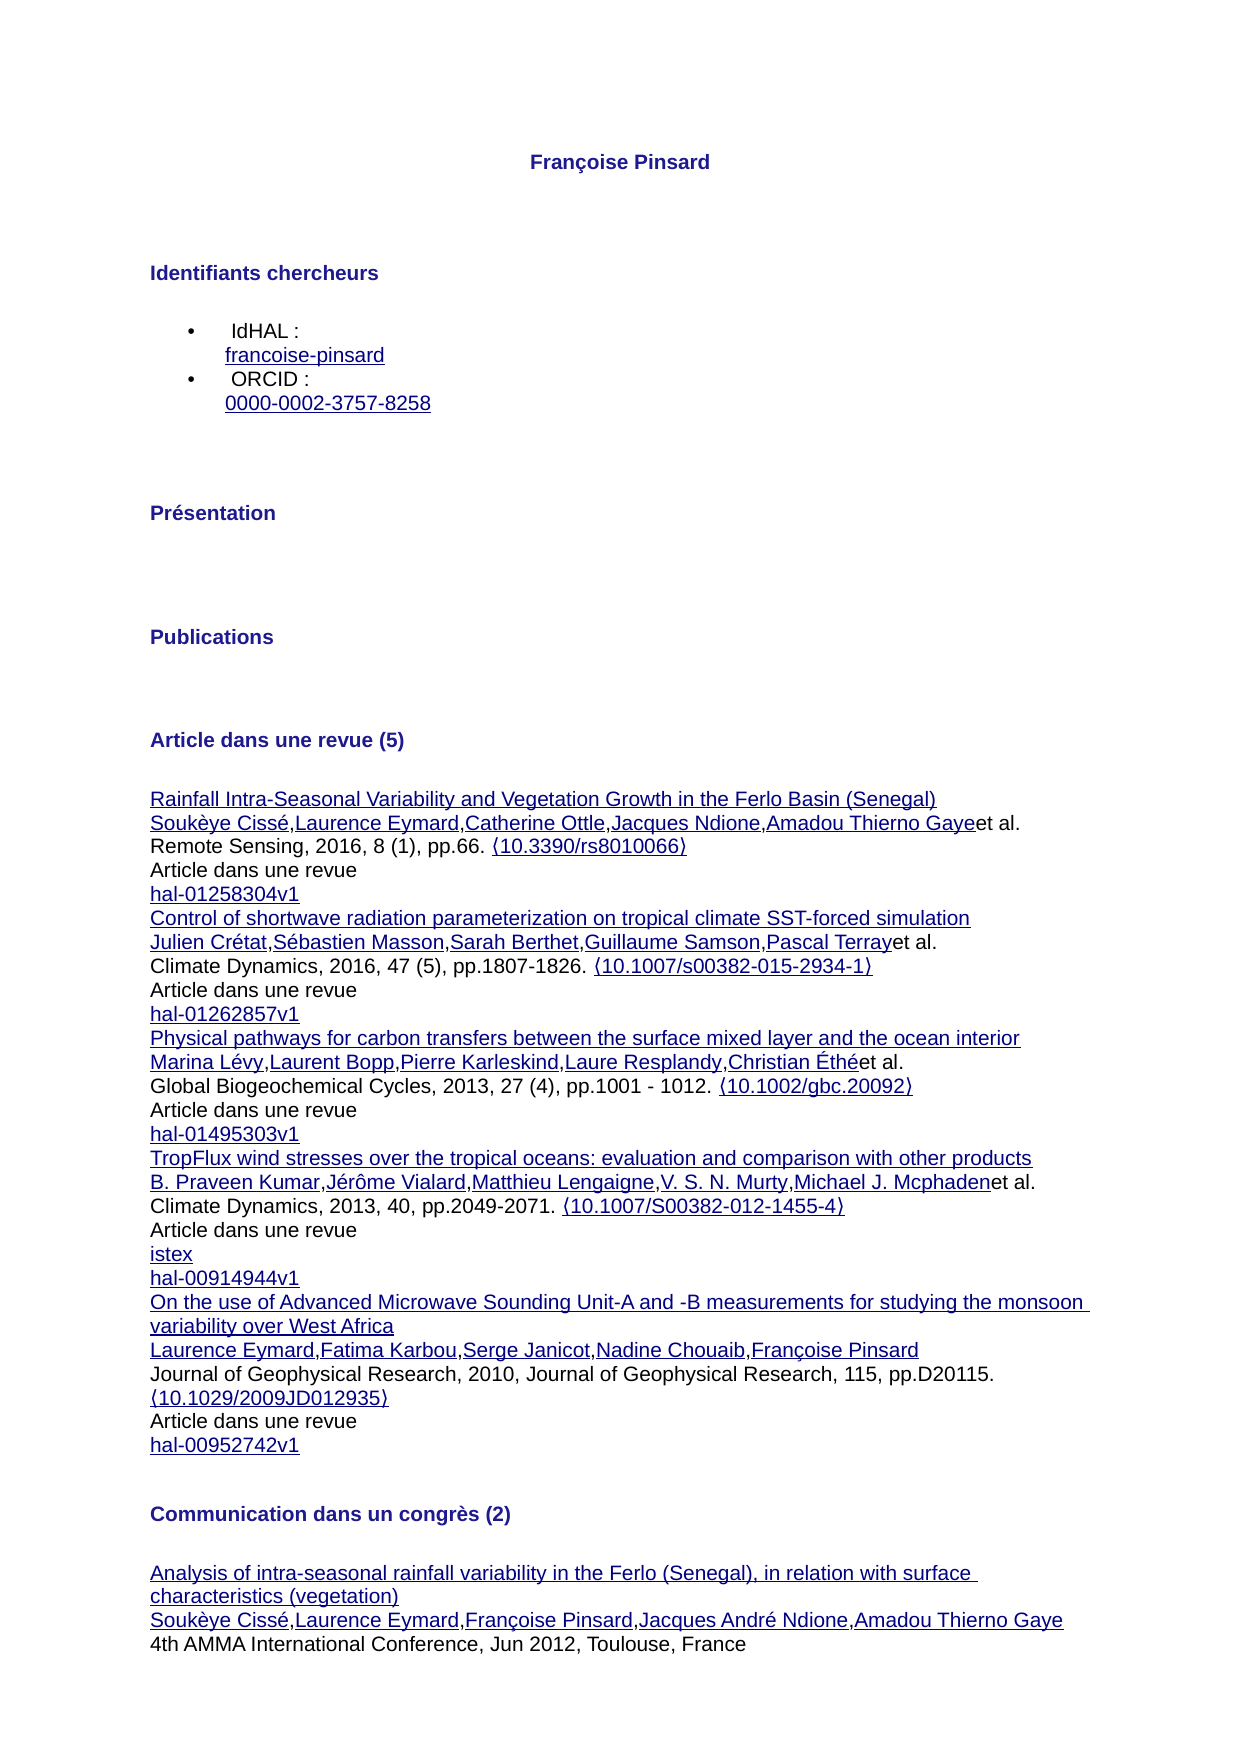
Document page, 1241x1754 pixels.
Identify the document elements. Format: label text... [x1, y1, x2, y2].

table_cell Control of shortwave radiation parameterization on tropical climate SST-forced simulation Julien Crétat,Sébastien Masson,Sarah Berthet,Guillaume Samson,Pascal Terrayet al. Climate Dynamics, 2016, 47 (5), pp.1807-1826. ⟨10.1007/s00382-015-2934-1⟩ Article dans une revue hal-01262857v1 [150, 906, 1090, 1026]
table_cell Physical pathways for carbon transfers between the surface mixed layer and the ocean interior Marina Lévy,Laurent Bopp,Pierre Karleskind,Laure Resplandy,Christian Éthéet al. Global Biogeochemical Cycles, 2013, 27 (4), pp.1001 - 1012. ⟨10.1002/gbc.20092⟩ Article dans une revue hal-01495303v1 [150, 1026, 1090, 1146]
table_cell variability over West Africa Laurence Eymard,Fatima Karbou,Serge Janicot,Nadine Chouaib,Françoise Pinsard Journal of Geophysical Research, 2010, Journal of Geophysical Research, 115, pp.D20115. ⟨10.1029/2009JD012935⟩ Article dans une revue hal-00952742v1 [150, 1312, 1090, 1457]
subtitle Françoise Pinsard [150, 150, 1090, 174]
subtitle Publications [150, 625, 1090, 649]
table_header Rainfall Intra-Seasonal Variability and Vegetation Growth in the Ferlo Basin (Senegal) Soukèye Cissé,Laurence Eymard,Catherine Ottle,Jacques Ndione,Amadou Thierno Gayeet al. Remote Sensing, 2016, 8 (1), pp.66. ⟨10.3390/rs8010066⟩ Article dans une revue hal-01258304v1 [150, 786, 1090, 906]
list IdHAL : [187, 319, 1090, 343]
subtitle Identifiants chercheurs [150, 260, 1090, 284]
list ORCID : [187, 367, 1090, 391]
list francoise-pinsard [187, 343, 1090, 367]
table_cell On the use of Advanced Microwave Sounding Unit‐A and ‐B measurements for studying the monsoon [150, 1290, 1090, 1311]
subtitle Communication dans un congrès (2) [150, 1502, 1090, 1526]
table_cell TropFlux wind stresses over the tropical oceans: evaluation and comparison with other products B. Praveen Kumar,Jérôme Vialard,Matthieu Lengaigne,V. S. N. Murty,Michael J. Mcphadenet al. Climate Dynamics, 2013, 40, pp.2049-2071. ⟨10.1007/S00382-012-1455-4⟩ Article dans une revue istex hal-00914944v1 [150, 1146, 1090, 1289]
table_header Analysis of intra-seasonal rainfall variability in the Ferlo (Senegal), in relation with surface characteristics (vegetation) Soukèye Cissé,Laurence Eymard,Françoise Pinsard,Jacques André Ndione,Amadou Thierno Gaye 4th AMMA International Conference, Jun 2012, Toulouse, France [150, 1560, 1090, 1656]
subtitle Article dans une revue (5) [150, 728, 1090, 752]
list 0000-0002-3757-8258 [187, 391, 1090, 414]
subtitle Présentation [150, 501, 1090, 525]
